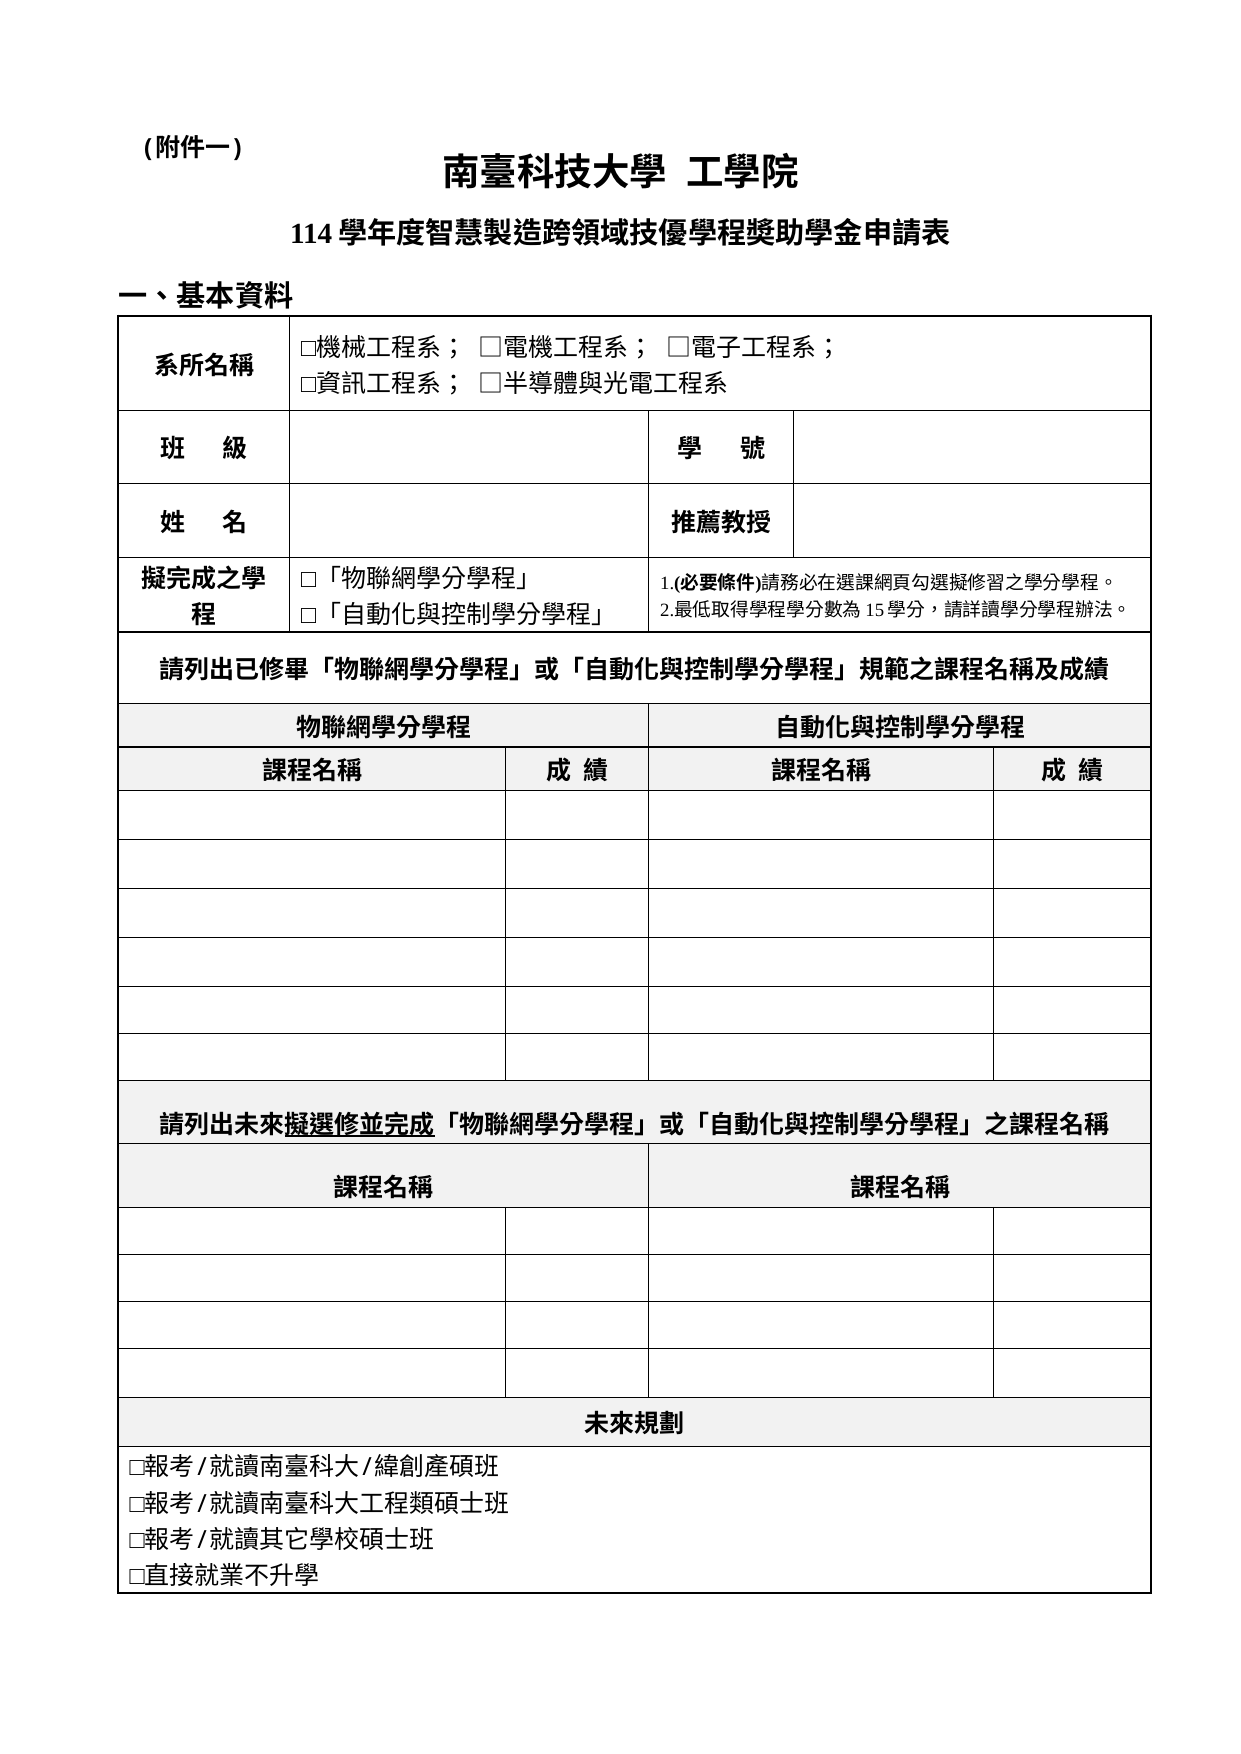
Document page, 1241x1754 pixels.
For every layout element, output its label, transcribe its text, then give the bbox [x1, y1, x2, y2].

table_cell 1.(必要條件)請務必在選課網頁勾選擬修習之學分學程。 2.最低取得學程學分數為15學分，請詳讀學分學程辦法。 [649, 558, 1150, 631]
table_cell [994, 1255, 1150, 1301]
table_header □機械工程系； □電機工程系； □電子工程系； □資訊工程系； □半導體與光電工程系 [290, 317, 1150, 410]
table_cell [506, 1208, 648, 1254]
table_cell [119, 840, 505, 888]
table_cell [119, 1302, 505, 1348]
table_cell 課程名稱 [649, 748, 993, 790]
table_cell 成 績 [506, 748, 648, 790]
table_cell [119, 938, 505, 986]
table_cell 自動化與控制學分學程 [649, 704, 1150, 746]
table_cell [994, 938, 1150, 986]
table_cell 成 績 [994, 748, 1150, 790]
table_cell [649, 1034, 993, 1080]
table_cell [994, 1208, 1150, 1254]
table_cell [649, 840, 993, 888]
table_cell 物聯網學分學程 [119, 704, 648, 746]
table_cell [506, 840, 648, 888]
table_cell [649, 889, 993, 937]
text 114學年度智慧製造跨領域技優學程奬助學金申請表 [118, 189, 1122, 252]
table_cell [506, 1255, 648, 1301]
table_cell [119, 1349, 505, 1397]
table_cell [994, 791, 1150, 839]
table_cell [994, 1302, 1150, 1348]
table_cell 課程名稱 [119, 748, 505, 790]
table_cell [794, 484, 1150, 557]
text 南臺科技大學 工學院 [118, 120, 1122, 194]
table_cell [994, 1034, 1150, 1080]
table_cell [649, 987, 993, 1033]
table_cell [119, 1208, 505, 1254]
table_header 系所名稱 [119, 317, 289, 410]
table_cell [119, 987, 505, 1033]
text 一、基本資料 [118, 252, 1122, 314]
table_cell [506, 1034, 648, 1080]
table_cell [506, 1349, 648, 1397]
text (附件一) [140, 127, 314, 163]
table_cell □報考/就讀南臺科大/緯創產碩班 □報考/就讀南臺科大工程類碩士班 □報考/就讀其它學校碩士班 □直接就業不升學 [119, 1447, 1150, 1592]
table_cell 推薦教授 [649, 484, 793, 557]
table_cell □「物聯網學分學程」 □「自動化與控制學分學程」 [290, 558, 648, 631]
table_cell [649, 1208, 993, 1254]
table_cell [994, 1349, 1150, 1397]
table_cell 班 級 [119, 411, 289, 483]
table_cell [506, 1302, 648, 1348]
table_cell 課程名稱 [649, 1144, 1150, 1207]
table_cell [649, 1255, 993, 1301]
table_cell [506, 987, 648, 1033]
table_cell [119, 889, 505, 937]
table_cell [994, 987, 1150, 1033]
table_cell [649, 938, 993, 986]
table_cell [506, 938, 648, 986]
table_cell [290, 411, 648, 483]
table_cell [119, 1255, 505, 1301]
table_cell [290, 484, 648, 557]
table_cell 未來規劃 [119, 1398, 1150, 1446]
table_cell 課程名稱 [119, 1144, 648, 1207]
table_cell [994, 840, 1150, 888]
table_cell [649, 791, 993, 839]
table_cell 學 號 [649, 411, 793, 483]
table_cell [649, 1349, 993, 1397]
table_cell 姓 名 [119, 484, 289, 557]
table_cell [994, 889, 1150, 937]
table_cell [649, 1302, 993, 1348]
table_cell 請列出已修畢「物聯網學分學程」或「自動化與控制學分學程」規範之課程名稱及成績 [119, 633, 1150, 703]
table_cell [119, 791, 505, 839]
table_cell [119, 1034, 505, 1080]
table_cell [506, 889, 648, 937]
table_cell [506, 791, 648, 839]
table_cell 請列出未來擬選修並完成「物聯網學分學程」或「自動化與控制學分學程」之課程名稱 [119, 1081, 1150, 1143]
table_cell 擬完成之學程 [119, 558, 289, 631]
table_cell [794, 411, 1150, 483]
